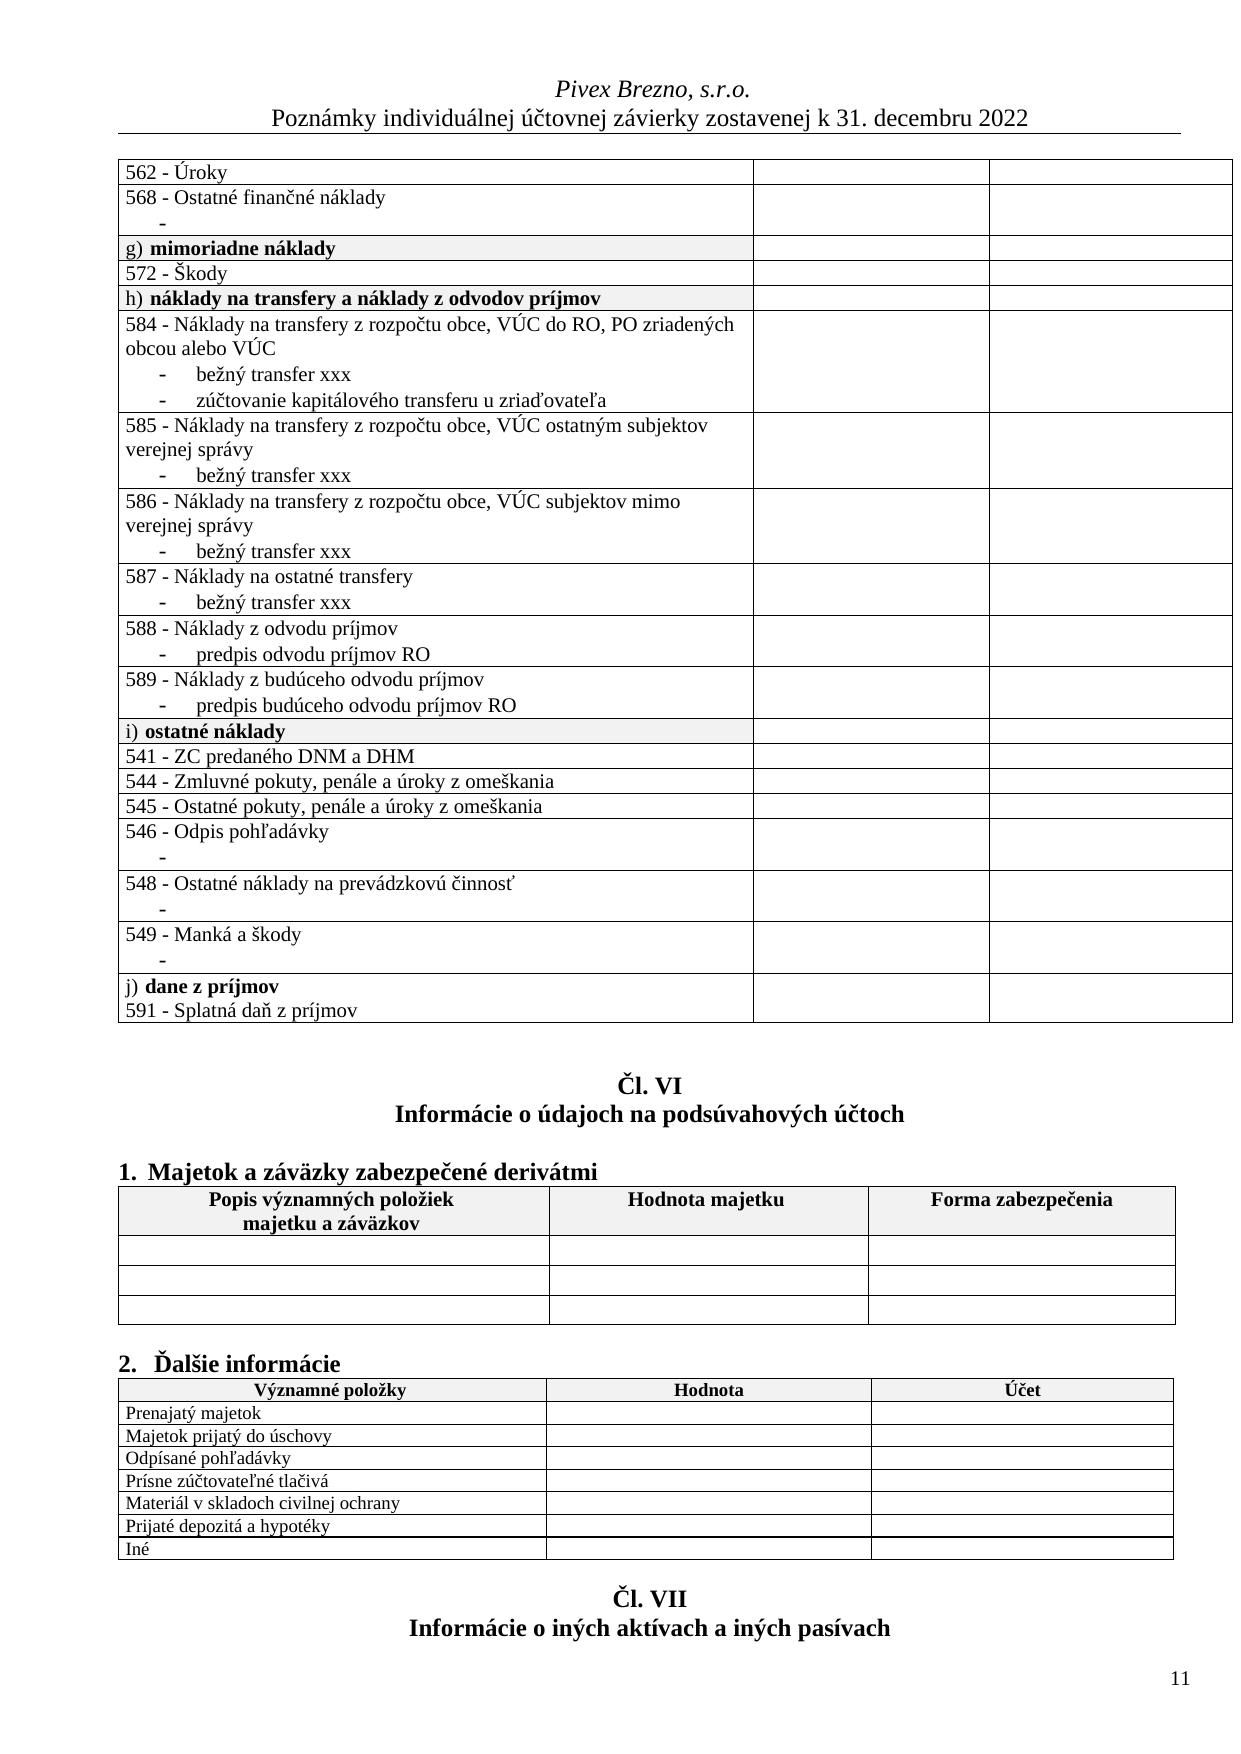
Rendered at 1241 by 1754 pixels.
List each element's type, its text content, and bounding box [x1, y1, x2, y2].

list Ďalšie informácie [118, 1349, 1181, 1378]
table_cell [754, 185, 989, 235]
table_cell [550, 1296, 868, 1324]
table_cell [990, 185, 1232, 235]
table_cell [119, 1296, 549, 1324]
text Informácie o iných aktívach a iných pasívach [118, 1613, 1181, 1642]
table_cell Prísne zúčtovateľné tlačivá [119, 1470, 546, 1491]
table_cell [990, 922, 1232, 972]
table_cell 562 - Úroky [119, 160, 753, 184]
table_cell [990, 286, 1232, 310]
table_header Hodnota [547, 1379, 871, 1401]
table_cell [754, 871, 989, 921]
table_cell [754, 974, 989, 1022]
table_cell [754, 564, 989, 615]
table_cell [869, 1296, 1175, 1324]
table_cell [869, 1236, 1175, 1265]
table_cell 546 - Odpis pohľadávky [119, 819, 753, 869]
table_cell [547, 1538, 871, 1559]
table_cell [754, 413, 989, 488]
table_cell [990, 794, 1232, 818]
table_cell [990, 744, 1232, 768]
text Čl. VI [118, 1071, 1181, 1099]
table_cell [547, 1515, 871, 1536]
table_cell Materiál v skladoch civilnej ochrany [119, 1492, 546, 1514]
table_cell [119, 1236, 549, 1265]
table_cell [547, 1447, 871, 1469]
table_cell [754, 616, 989, 666]
table_cell 589 - Náklady z budúceho odvodu príjmov predpis budúceho odvodu príjmov RO [119, 667, 753, 718]
table_cell [550, 1236, 868, 1265]
table_cell [872, 1538, 1173, 1559]
table_cell dane z príjmov 591 - Splatná daň z príjmov [119, 974, 753, 1022]
table_cell [547, 1402, 871, 1423]
table_cell [550, 1266, 868, 1294]
table_header Popis významných položiek majetku a záväzkov [119, 1187, 549, 1235]
table_cell 568 - Ostatné finančné náklady [119, 185, 753, 235]
table_cell [990, 564, 1232, 615]
table_cell [990, 489, 1232, 563]
table_cell [872, 1470, 1173, 1491]
table_cell [990, 769, 1232, 793]
table_cell [990, 160, 1232, 184]
text Čl. VII [118, 1584, 1181, 1613]
table_cell [990, 616, 1232, 666]
table_cell [872, 1492, 1173, 1514]
table_cell [990, 311, 1232, 412]
table_cell [754, 719, 989, 743]
table_cell [754, 236, 989, 260]
table_cell [754, 261, 989, 285]
table_cell [990, 236, 1232, 260]
table_cell 585 - Náklady na transfery z rozpočtu obce, VÚC ostatným subjektov verejnej správy bežný transfer xxx [119, 413, 753, 488]
table_cell [872, 1515, 1173, 1536]
table_cell [754, 769, 989, 793]
table_cell [990, 974, 1232, 1022]
table_cell 586 - Náklady na transfery z rozpočtu obce, VÚC subjektov mimo verejnej správy bežný transfer xxx [119, 489, 753, 563]
table_cell [547, 1492, 871, 1514]
table_cell [990, 871, 1232, 921]
table_cell 541 - ZC predaného DNM a DHM [119, 744, 753, 768]
table_cell Iné [119, 1538, 546, 1559]
table_cell [869, 1266, 1175, 1294]
table_cell mimoriadne náklady [119, 236, 753, 260]
table_cell [547, 1470, 871, 1491]
table_cell [990, 719, 1232, 743]
table_cell [547, 1425, 871, 1446]
table_cell 544 - Zmluvné pokuty, penále a úroky z omeškania [119, 769, 753, 793]
table_cell [754, 311, 989, 412]
table_header Forma zabezpečenia [869, 1187, 1175, 1235]
table_cell 572 - Škody [119, 261, 753, 285]
table_cell [754, 794, 989, 818]
list Majetok a záväzky zabezpečené derivátmi [118, 1157, 1181, 1186]
table_cell 584 - Náklady na transfery z rozpočtu obce, VÚC do RO, PO zriadených obcou alebo VÚC bežný transfer xxx zúčtovanie kapitálového transferu u zriaďovateľa [119, 311, 753, 412]
table_cell [990, 667, 1232, 718]
table_cell ostatné náklady [119, 719, 753, 743]
table_cell Prenajatý majetok [119, 1402, 546, 1423]
table_cell [872, 1447, 1173, 1469]
table_cell 548 - Ostatné náklady na prevádzkovú činnosť [119, 871, 753, 921]
table_cell Majetok prijatý do úschovy [119, 1425, 546, 1446]
table_cell [754, 489, 989, 563]
table_cell Prijaté depozitá a hypotéky [119, 1515, 546, 1536]
table_cell 549 - Manká a škody [119, 922, 753, 972]
table_cell [754, 922, 989, 972]
table_header Významné položky [119, 1379, 546, 1401]
table_cell 587 - Náklady na ostatné transfery bežný transfer xxx [119, 564, 753, 615]
table_cell [872, 1425, 1173, 1446]
table_cell [754, 667, 989, 718]
text Informácie o údajoch na podsúvahových účtoch [118, 1099, 1181, 1128]
table_cell [990, 413, 1232, 488]
table_cell náklady na transfery a náklady z odvodov príjmov [119, 286, 753, 310]
table_cell [990, 261, 1232, 285]
table_header Hodnota majetku [550, 1187, 868, 1235]
table_cell [754, 160, 989, 184]
table_cell 588 - Náklady z odvodu príjmov predpis odvodu príjmov RO [119, 616, 753, 666]
table_header Účet [872, 1379, 1173, 1401]
table_cell [754, 819, 989, 869]
table_cell [990, 819, 1232, 869]
table_cell 545 - Ostatné pokuty, penále a úroky z omeškania [119, 794, 753, 818]
table_cell [119, 1266, 549, 1294]
table_cell [872, 1402, 1173, 1423]
table_cell [754, 744, 989, 768]
table_cell Odpísané pohľadávky [119, 1447, 546, 1469]
table_cell [754, 286, 989, 310]
